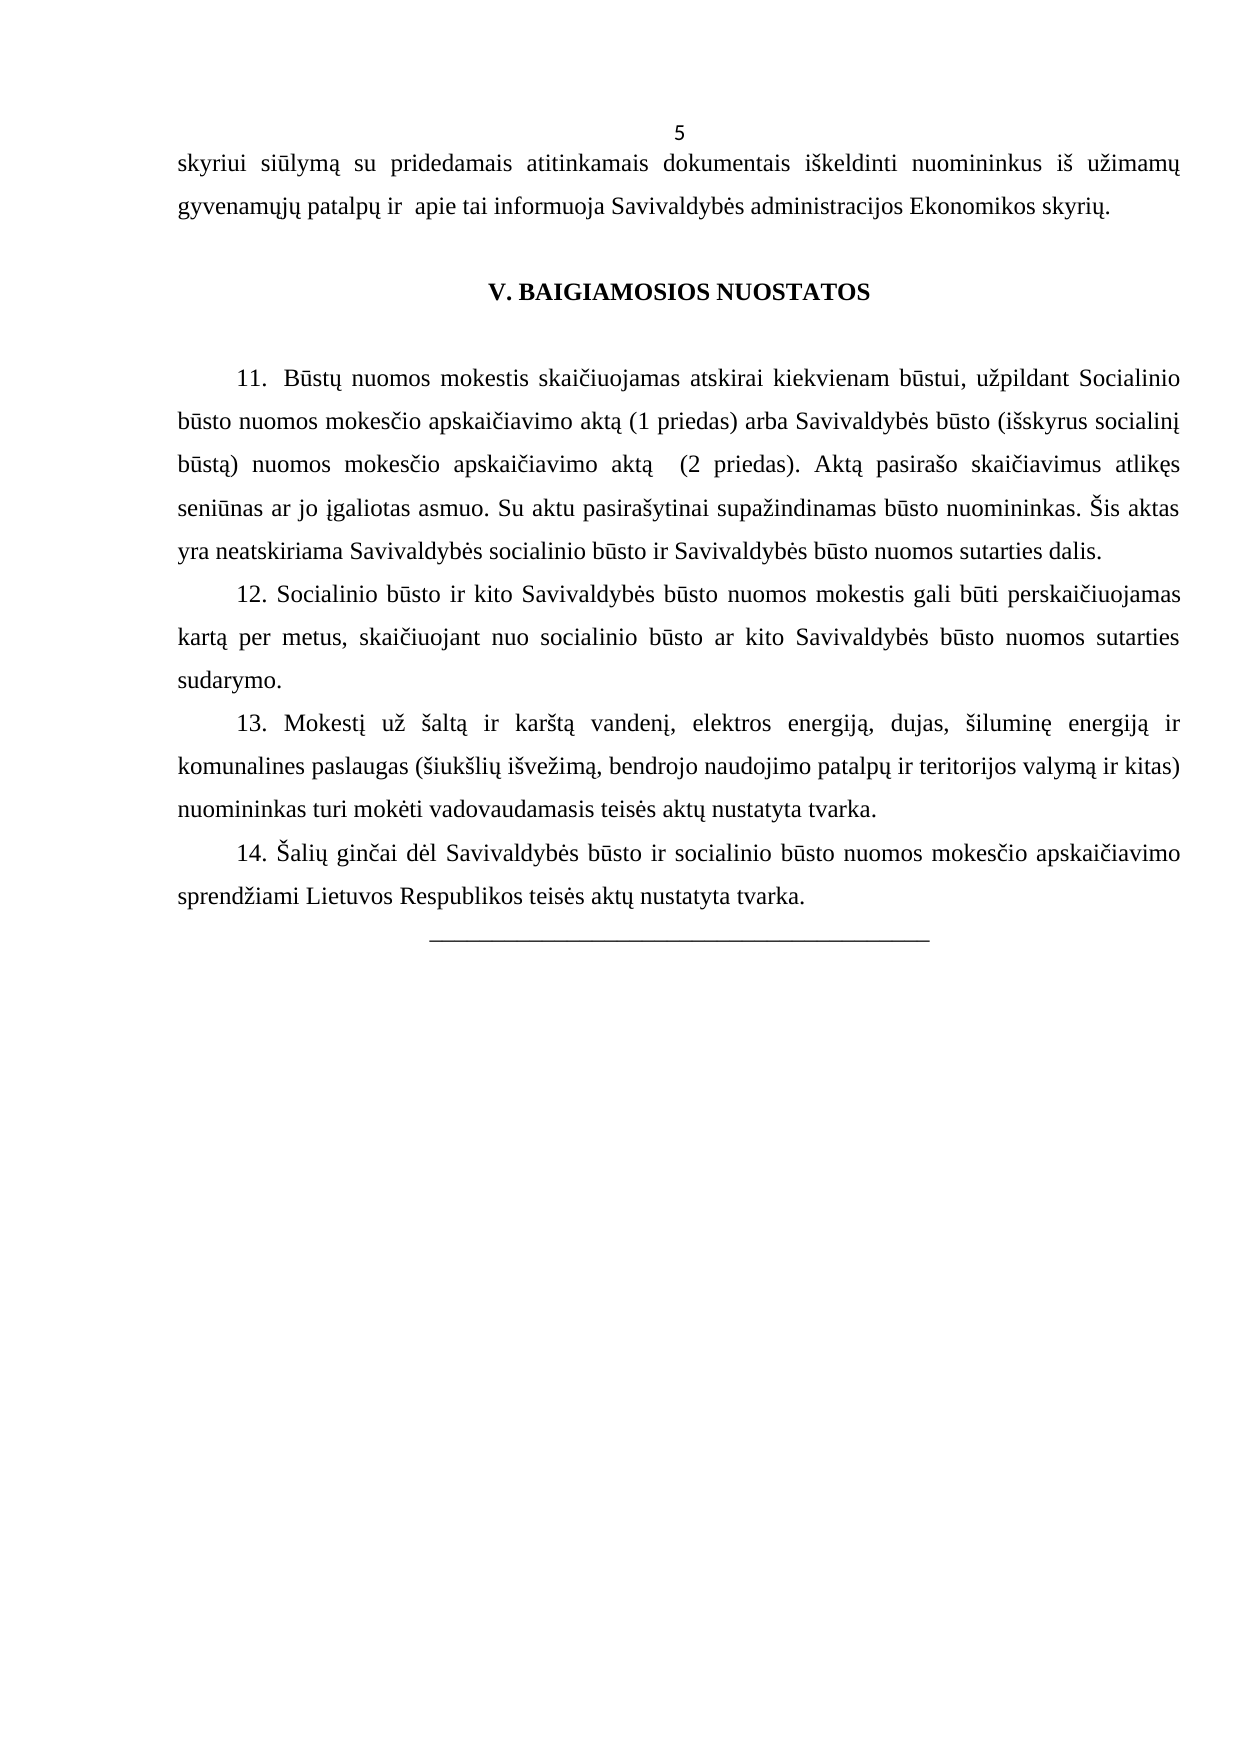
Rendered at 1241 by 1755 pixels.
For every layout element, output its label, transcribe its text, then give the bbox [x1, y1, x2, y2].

text 14. Šalių ginčai dėl Savivaldybės būsto ir socialinio būsto nuomos mokesčio apskaičiavimo sprendžiami Lietuvos Respublikos teisės aktų nustatyta tvarka. [177, 838, 1181, 909]
text 11. Būstų nuomos mokestis skaičiuojamas atskirai kiekvienam būstui, užpildant Socialinio būsto nuomos mokesčio apskaičiavimo aktą (1 priedas) arba Savivaldybės būsto (išskyrus socialinį būstą) nuomos mokesčio apskaičiavimo aktą (2 priedas). Aktą pasirašo skaičiavimus atlikęs seniūnas ar jo įgaliotas asmuo. Su aktu pasirašytinai supažindinamas būsto nuomininkas. Šis aktas yra neatskiriama Savivaldybės socialinio būsto ir Savivaldybės būsto nuomos sutarties dalis. [177, 363, 1181, 564]
text –––––––––––––––––––––––––––––––––––––––– [177, 924, 1181, 953]
text 13. Mokestį už šaltą ir karštą vandenį, elektros energiją, dujas, šiluminę energiją ir komunalines paslaugas (šiukšlių išvežimą, bendrojo naudojimo patalpų ir teritorijos valymą ir kitas) nuomininkas turi mokėti vadovaudamasis teisės aktų nustatyta tvarka. [177, 708, 1181, 823]
text V. BAIGIAMOSIOS NUOSTATOS [177, 277, 1181, 306]
text 12. Socialinio būsto ir kito Savivaldybės būsto nuomos mokestis gali būti perskaičiuojamas kartą per metus, skaičiuojant nuo socialinio būsto ar kito Savivaldybės būsto nuomos sutarties sudarymo. [177, 579, 1181, 694]
text skyriui siūlymą su pridedamais atitinkamais dokumentais iškeldinti nuomininkus iš užimamų gyvenamųjų patalpų ir apie tai informuoja Savivaldybės administracijos Ekonomikos skyrių. [177, 148, 1181, 219]
